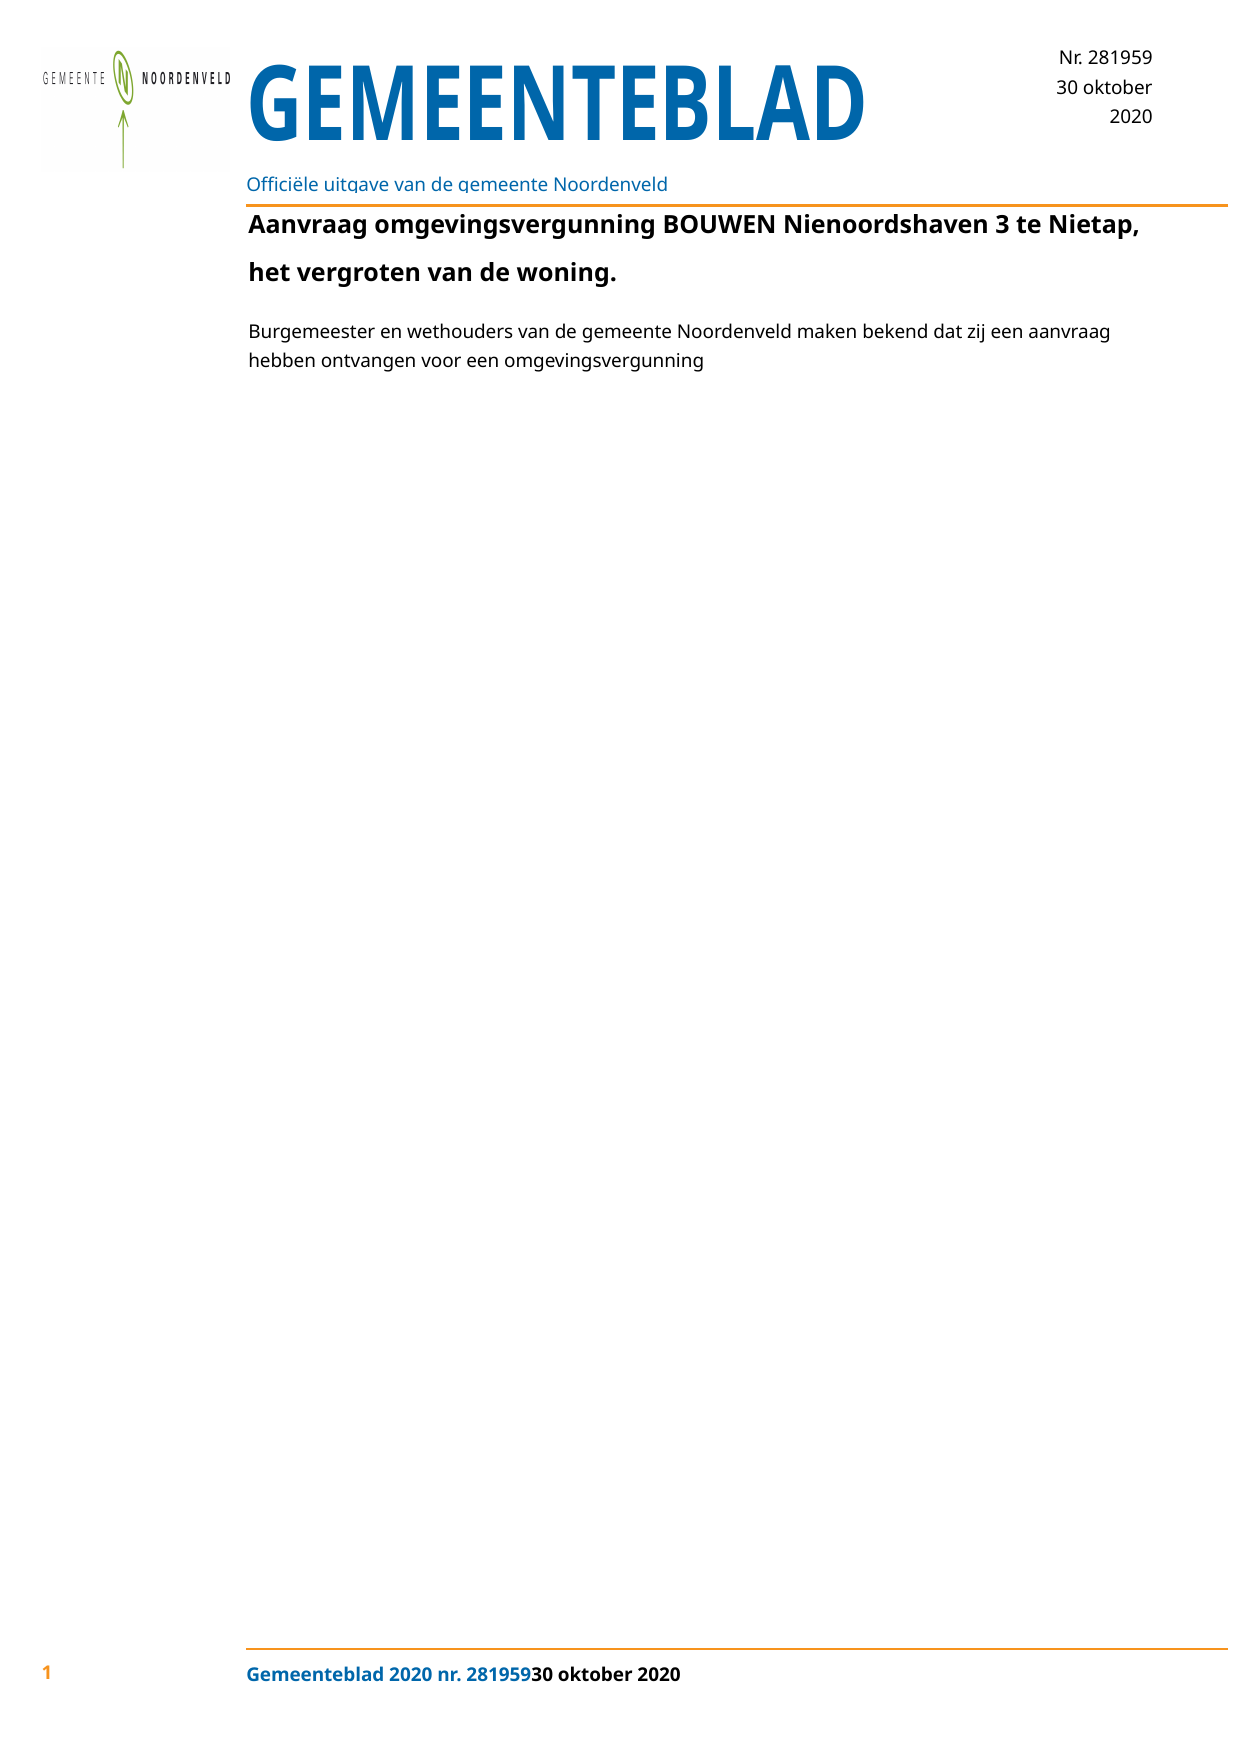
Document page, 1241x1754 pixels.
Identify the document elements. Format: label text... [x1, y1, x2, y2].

text Burgemeester en wethouders van de gemeente Noordenveld maken bekend dat zij een aanvraag hebben ontvangen voor een omgevingsvergunning [248, 318, 1152, 373]
picture [41, 47, 231, 172]
text Aanvraag omgevingsvergunning BOUWEN Nienoordshaven 3 te Nietap, het vergroten van de woning. [248, 207, 1152, 288]
